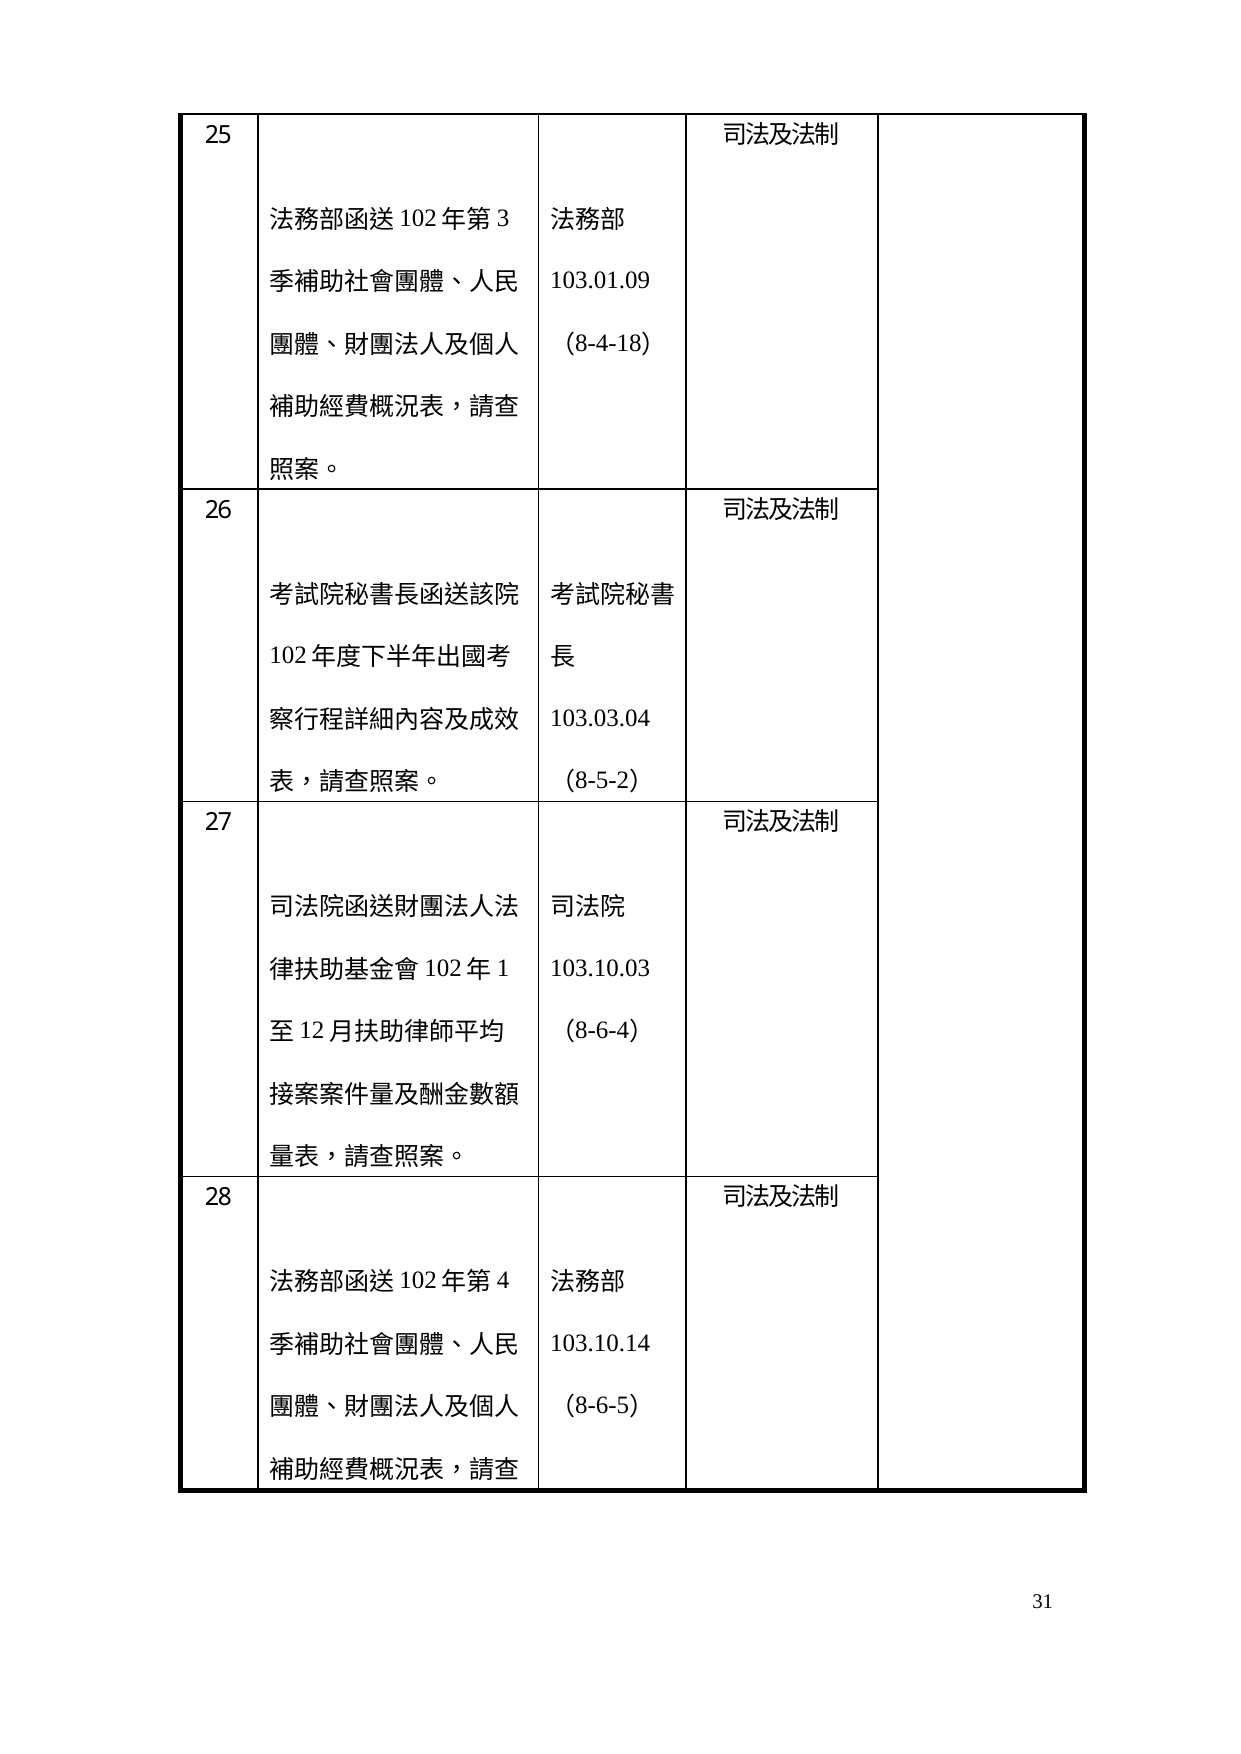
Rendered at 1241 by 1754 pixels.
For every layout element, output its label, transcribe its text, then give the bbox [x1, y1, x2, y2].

table_cell [879, 115, 1082, 1488]
table_cell 司法及法制 [687, 490, 877, 801]
table_cell 法務部 103.01.09 （8-4-18） [539, 115, 685, 488]
table_cell 法務部函送102年第4季補助社會團體、人民團體、財團法人及個人補助經費概況表，請查 [259, 1177, 538, 1488]
table_cell 26 [183, 490, 257, 801]
table_cell 司法及法制 [687, 115, 877, 488]
table_cell 考試院秘書長 103.03.04 （8-5-2） [539, 490, 685, 801]
table_cell 司法院 103.10.03 （8-6-4） [539, 802, 685, 1176]
table_cell 27 [183, 802, 257, 1176]
table_cell 考試院秘書長函送該院102年度下半年出國考察行程詳細內容及成效表，請查照案。 [259, 490, 538, 801]
table_cell 司法院函送財團法人法律扶助基金會102年1至12月扶助律師平均接案案件量及酬金數額量表，請查照案。 [259, 802, 538, 1176]
table_cell 司法及法制 [687, 1177, 877, 1488]
table_cell 28 [183, 1177, 257, 1488]
table_cell 法務部 103.10.14 （8-6-5） [539, 1177, 685, 1488]
table_cell 25 [183, 115, 257, 488]
table_cell 司法及法制 [687, 802, 877, 1176]
table_cell 法務部函送102年第3季補助社會團體、人民團體、財團法人及個人補助經費概況表，請查照案。 [259, 115, 538, 488]
